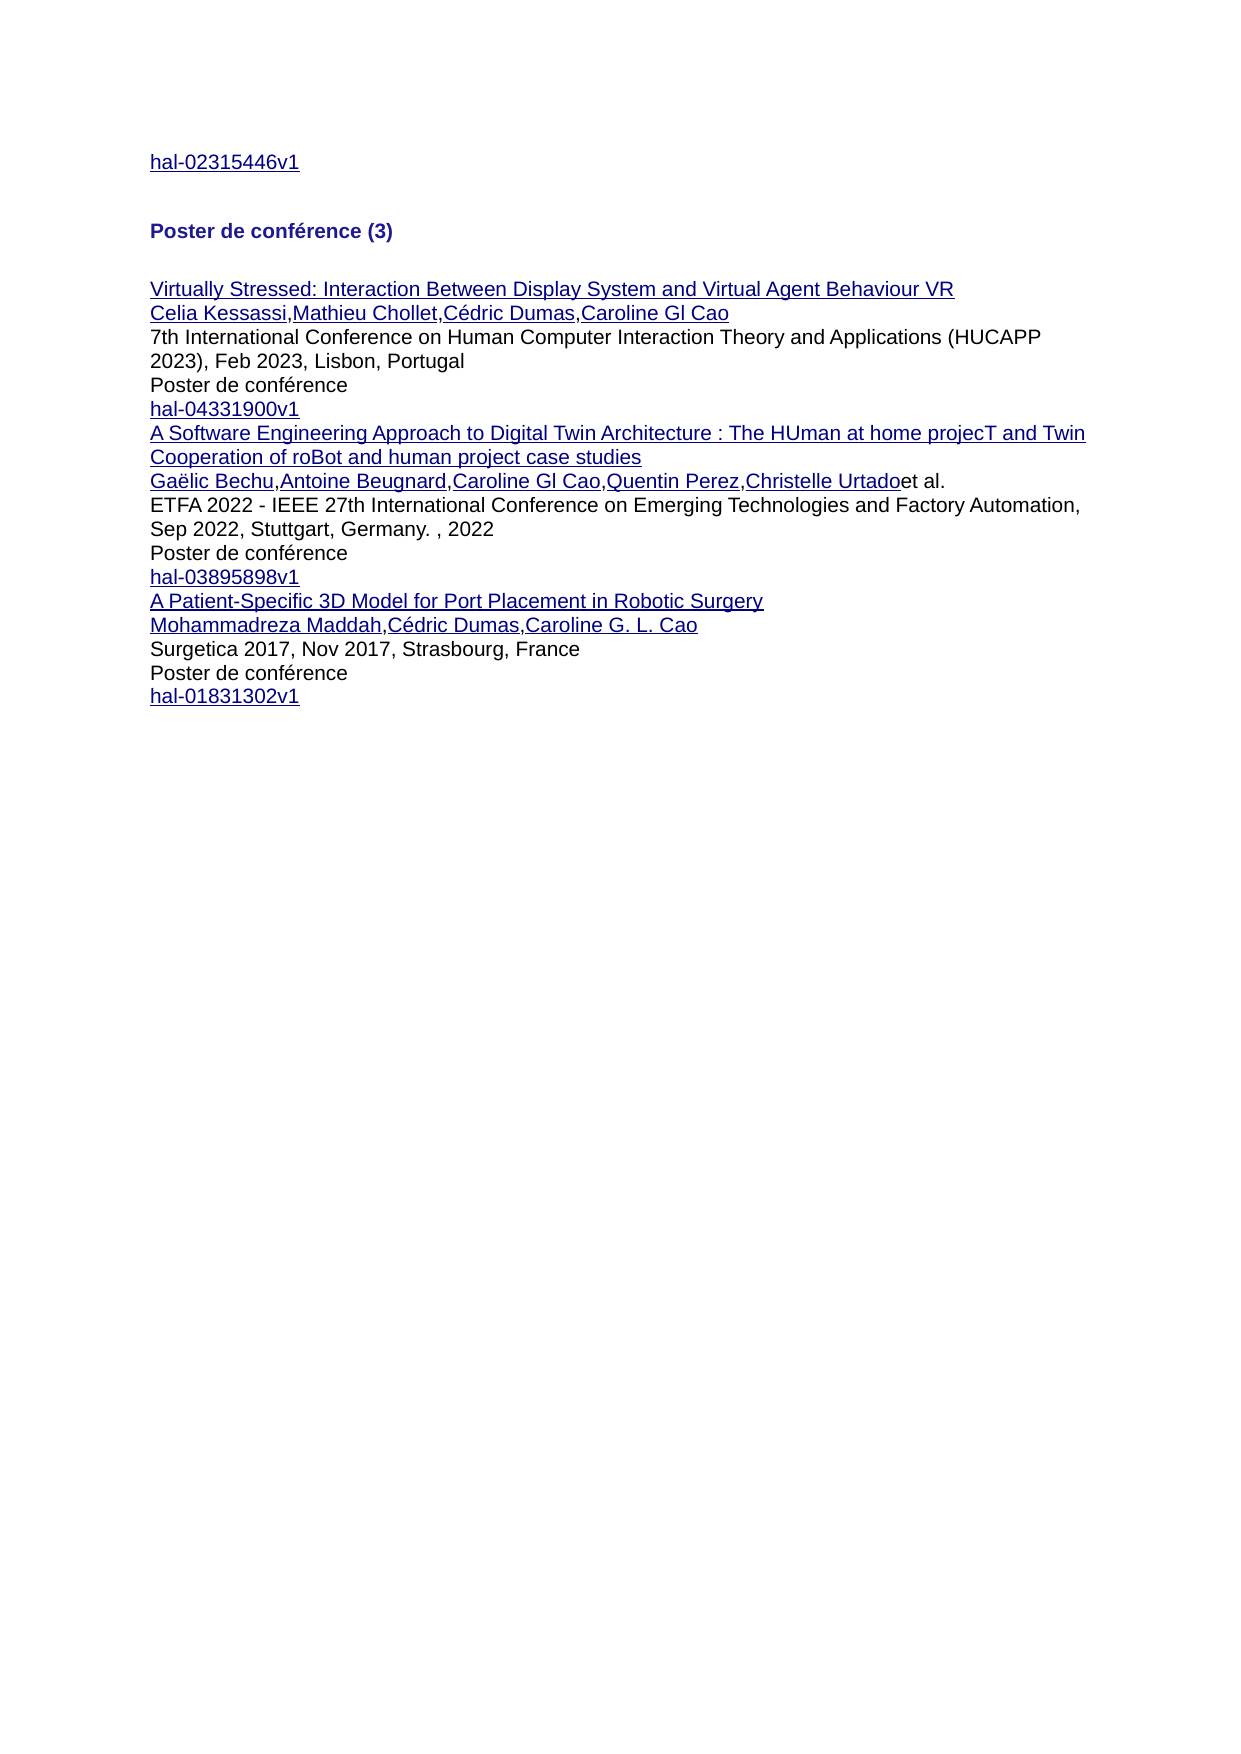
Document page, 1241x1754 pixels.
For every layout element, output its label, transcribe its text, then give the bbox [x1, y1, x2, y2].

table_cell A Patient-Specific 3D Model for Port Placement in Robotic Surgery Mohammadreza Maddah,Cédric Dumas,Caroline G. L. Cao Surgetica 2017, Nov 2017, Strasbourg, France Poster de conférence hal-01831302v1 [150, 589, 1090, 708]
table_header Virtually Stressed: Interaction Between Display System and Virtual Agent Behaviour VR Celia Kessassi,Mathieu Chollet,Cédric Dumas,Caroline Gl Cao 7th International Conference on Human Computer Interaction Theory and Applications (HUCAPP 2023), Feb 2023, Lisbon, Portugal Poster de conférence hal-04331900v1 [150, 277, 1090, 421]
subtitle Poster de conférence (3) [150, 219, 1090, 243]
table_cell A Software Engineering Approach to Digital Twin Architecture : The HUman at home projecT and Twin Cooperation of roBot and human project case studies Gaëlic Bechu,Antoine Beugnard,Caroline Gl Cao,Quentin Perez,Christelle Urtadoet al. ETFA 2022 - IEEE 27th International Conference on Emerging Technologies and Factory Automation, Sep 2022, Stuttgart, Germany. , 2022 Poster de conférence hal-03895898v1 [150, 421, 1090, 588]
table_cell hal-02315446v1 [150, 150, 1090, 174]
